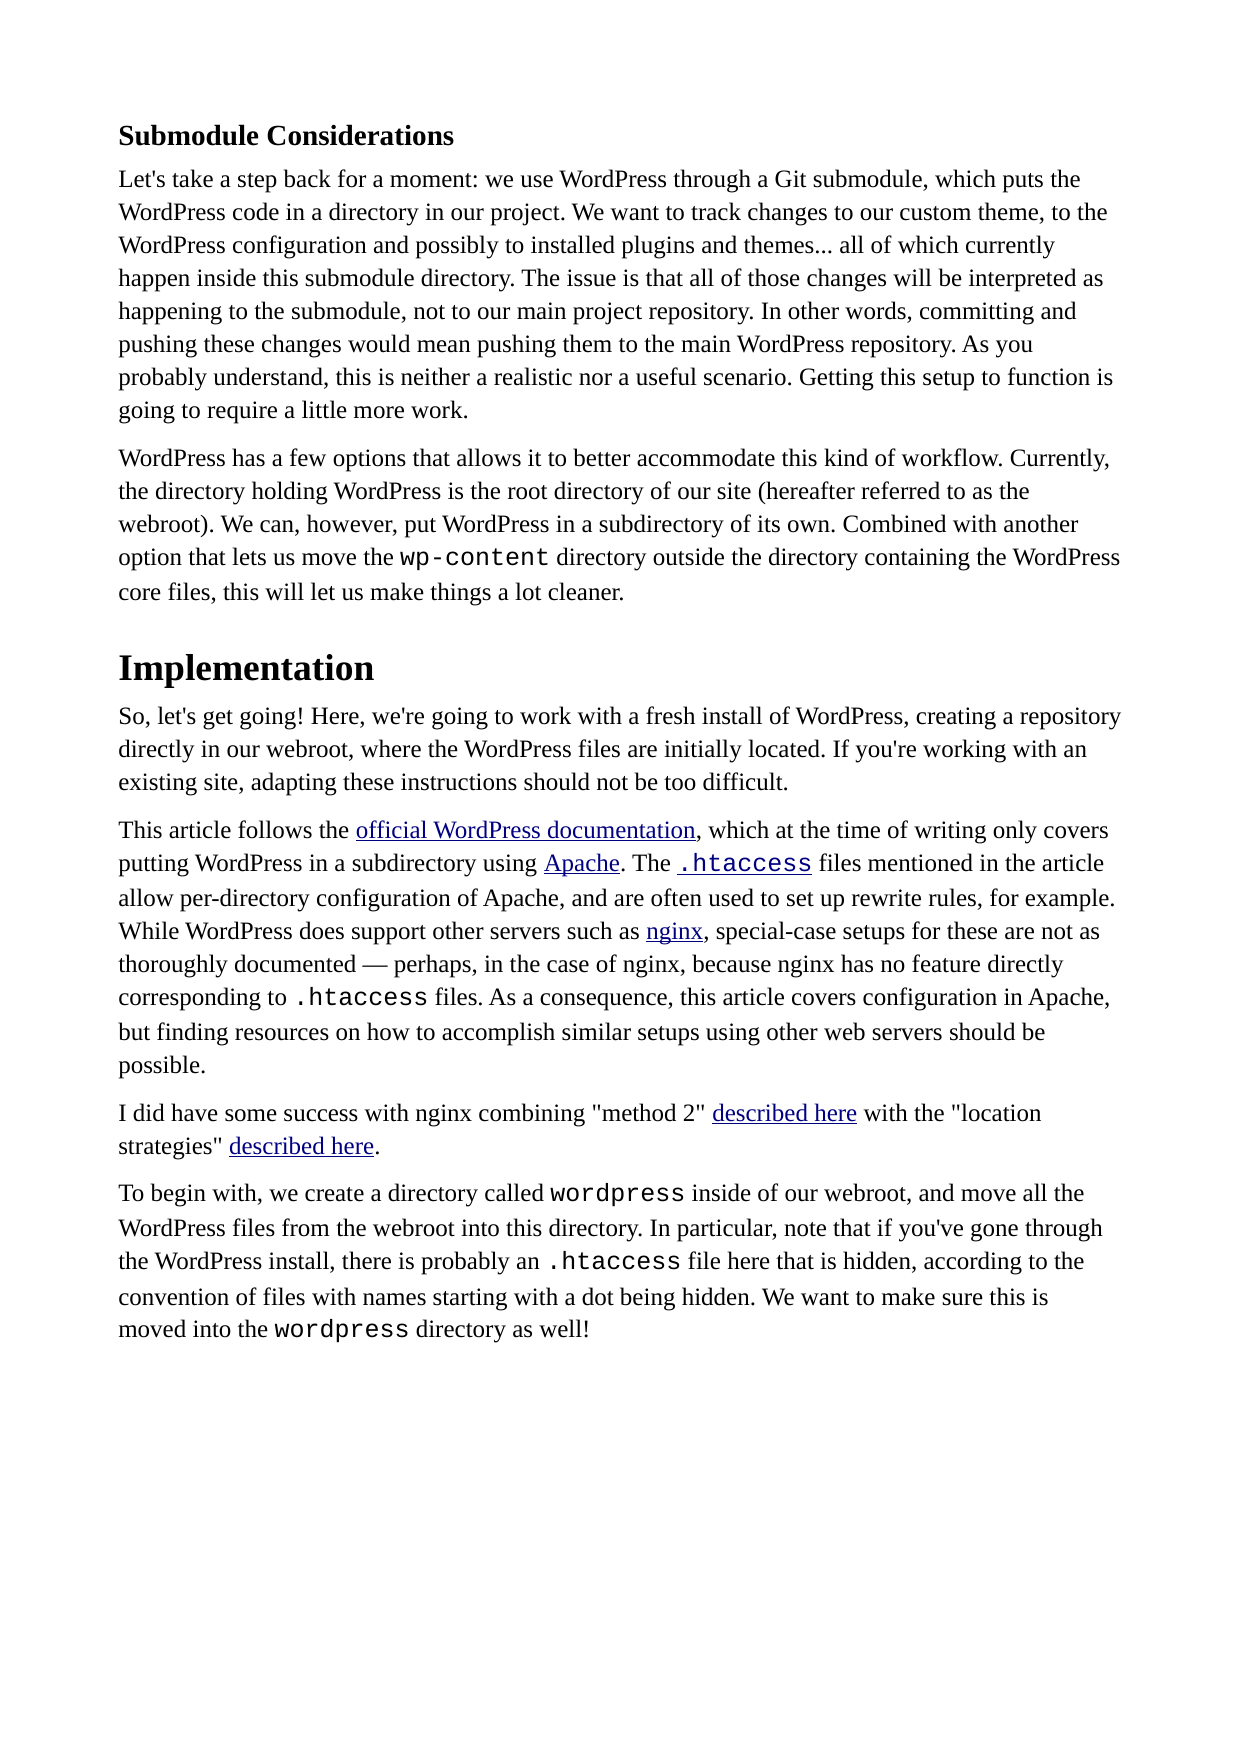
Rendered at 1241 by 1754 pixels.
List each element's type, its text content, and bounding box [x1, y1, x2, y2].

text So, let's get going! Here, we're going to work with a fresh install of WordPress, creating a repository directly in our webroot, where the WordPress files are initially located. If you're working with an existing site, adapting these instructions should not be too difficult. [118, 701, 1122, 796]
text I did have some success with nginx combining "method 2" described here with the "location strategies" described here. [118, 1098, 1122, 1159]
text Let's take a step back for a moment: we use WordPress through a Git submodule, which puts the WordPress code in a directory in our project. We want to track changes to our custom theme, to the WordPress configuration and possibly to installed plugins and themes... all of which currently happen inside this submodule directory. The issue is that all of those changes will be interpreted as happening to the submodule, not to our main project repository. In other words, committing and pushing these changes would mean pushing them to the main WordPress repository. As you probably understand, this is neither a realistic nor a useful scenario. Getting this setup to function is going to require a little more work. [118, 164, 1122, 424]
subtitle Submodule Considerations [118, 118, 1122, 152]
subtitle Implementation [118, 646, 1122, 689]
text To begin with, we create a directory called wordpress inside of our webroot, and move all the WordPress files from the webroot into this directory. In particular, note that if you've gone through the WordPress install, there is probably an .htaccess file here that is hidden, according to the convention of files with names starting with a dot being hidden. We want to make sure this is moved into the wordpress directory as well! [118, 1178, 1122, 1345]
text WordPress has a few options that allows it to better accommodate this kind of workflow. Currently, the directory holding WordPress is the root directory of our site (hereafter referred to as the webroot). We can, however, put WordPress in a subdirectory of its own. Combined with another option that lets us move the wp-content directory outside the directory containing the WordPress core files, this will let us make things a lot cleaner. [118, 443, 1122, 606]
text This article follows the official WordPress documentation, which at the time of writing only covers putting WordPress in a subdirectory using Apache. The .htaccess files mentioned in the article allow per-directory configuration of Apache, and are often used to set up rewrite rules, for example. While WordPress does support other servers such as nginx, special-case setups for these are not as thoroughly documented — perhaps, in the case of nginx, because nginx has no feature directly corresponding to .htaccess files. As a consequence, this article covers configuration in Apache, but finding resources on how to accomplish similar setups using other web servers should be possible. [118, 815, 1122, 1079]
